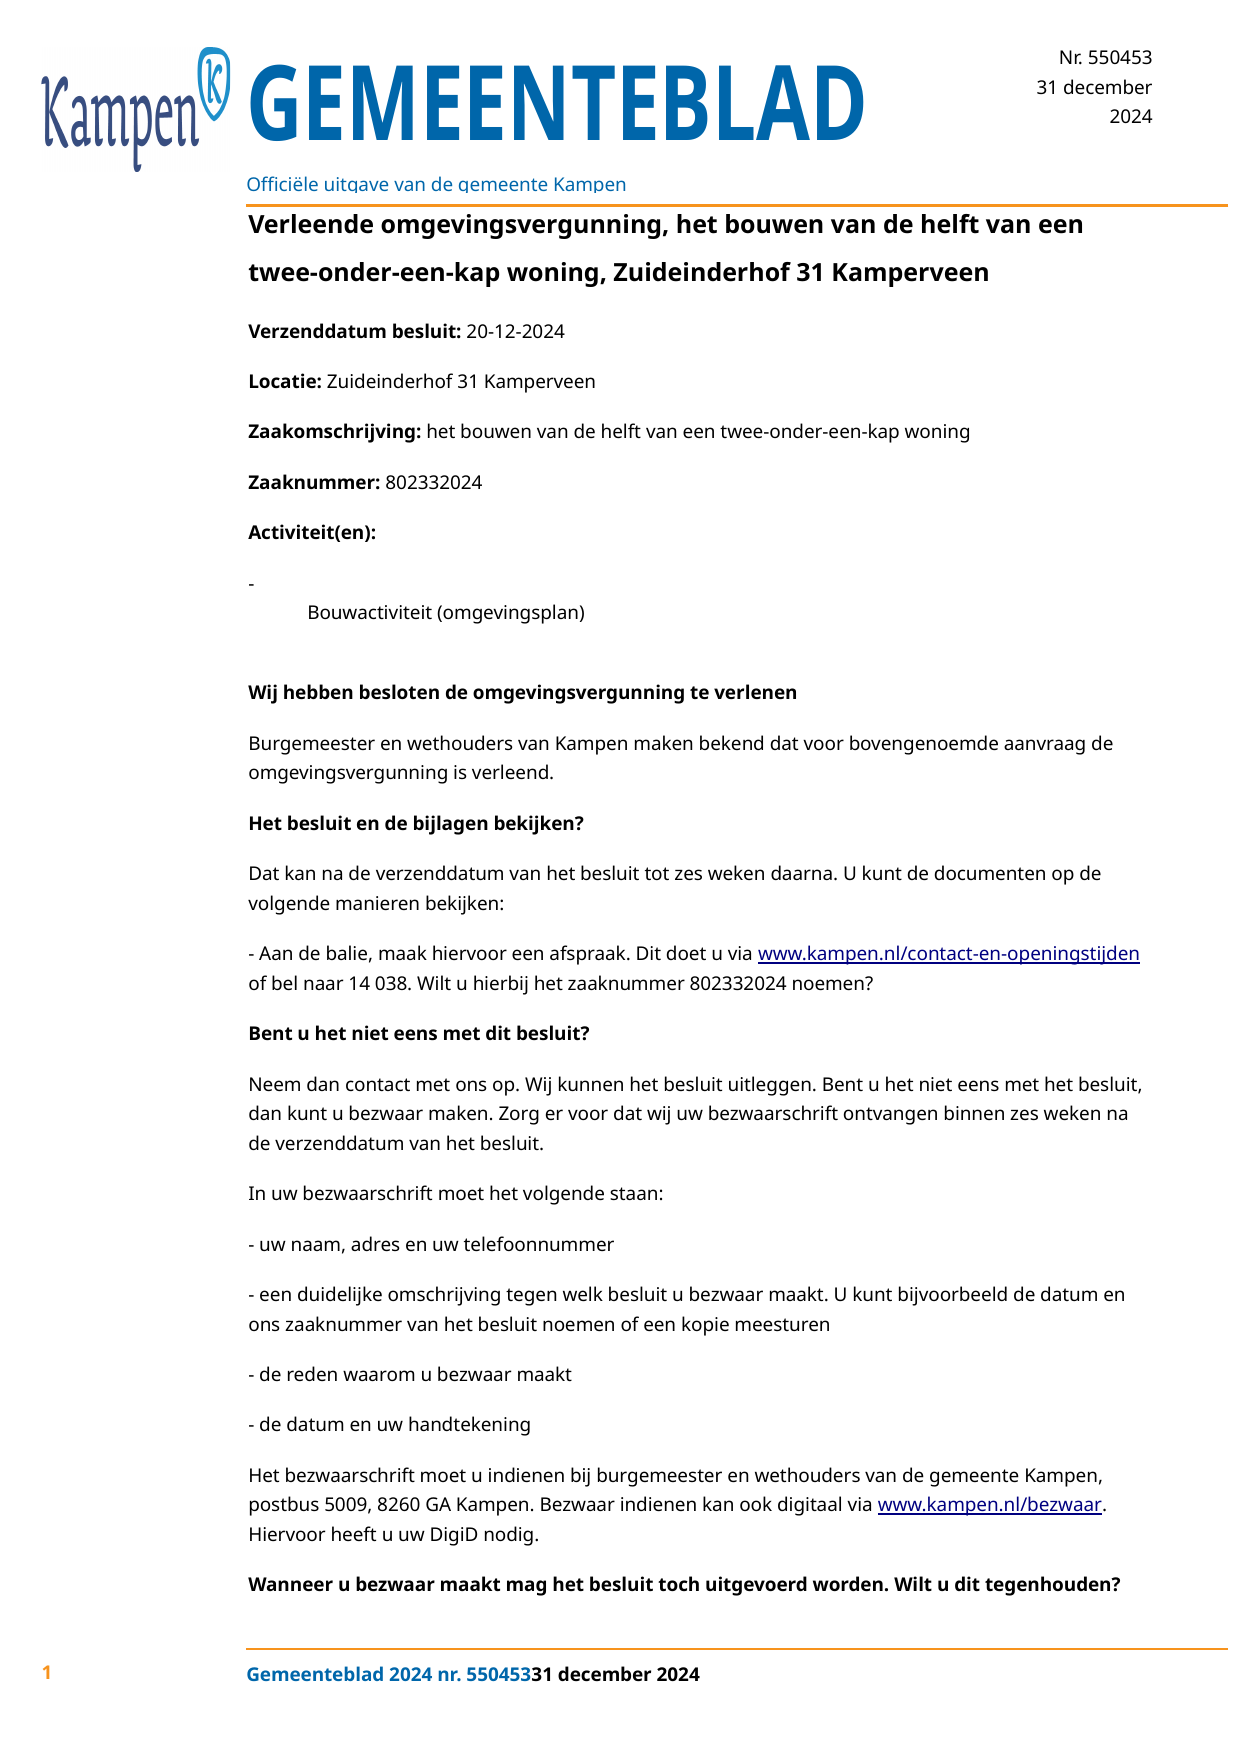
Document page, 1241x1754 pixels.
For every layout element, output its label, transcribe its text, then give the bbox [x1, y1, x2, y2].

picture [41, 47, 231, 172]
text - uw naam, adres en uw telefoonnummer [248, 1231, 1152, 1257]
text In uw bezwaarschrift moet het volgende staan: [248, 1180, 1152, 1206]
text - een duidelijke omschrijving tegen welk besluit u bezwaar maakt. U kunt bijvoorbeeld de datum en ons zaaknummer van het besluit noemen of een kopie meesturen [248, 1281, 1152, 1337]
text - de datum en uw handtekening [248, 1412, 1152, 1437]
text Verzenddatum besluit: 20-12-2024 [248, 318, 1152, 344]
text - Aan de balie, maak hiervoor een afspraak. Dit doet u via www.kampen.nl/contact-en-openingstijden of bel naar 14 038. Wilt u hierbij het zaaknummer 802332024 noemen? [248, 940, 1152, 996]
text Verleende omgevingsvergunning, het bouwen van de helft van een twee-onder-een-kap woning, Zuideinderhof 31 Kamperveen [248, 207, 1152, 288]
text Locatie: Zuideinderhof 31 Kamperveen [248, 368, 1152, 394]
text Zaaknummer: 802332024 [248, 469, 1152, 495]
text - de reden waarom u bezwaar maakt [248, 1361, 1152, 1387]
text Wij hebben besloten de omgevingsvergunning te verlenen [248, 679, 1152, 705]
text Dat kan na de verzenddatum van het besluit tot zes weken daarna. U kunt de documenten op de volgende manieren bekijken: [248, 860, 1152, 916]
text Burgemeester en wethouders van Kampen maken bekend dat voor bovengenoemde aanvraag de omgevingsvergunning is verleend. [248, 730, 1152, 785]
text Het bezwaarschrift moet u indienen bij burgemeester en wethouders van de gemeente Kampen, postbus 5009, 8260 GA Kampen. Bezwaar indienen kan ook digitaal via www.kampen.nl/bezwaar. Hiervoor heeft u uw DigiD nodig. [248, 1462, 1152, 1547]
text Activiteit(en): [248, 519, 1152, 545]
text Wanneer u bezwaar maakt mag het besluit toch uitgevoerd worden. Wilt u dit tegenhouden? [248, 1572, 1152, 1597]
text Bent u het niet eens met dit besluit? [248, 1020, 1152, 1046]
text Het besluit en de bijlagen bekijken? [248, 810, 1152, 836]
text Zaakomschrijving: het bouwen van de helft van een twee-onder-een-kap woning [248, 419, 1152, 444]
text Neem dan contact met ons op. Wij kunnen het besluit uitleggen. Bent u het niet eens met het besluit, dan kunt u bezwaar maken. Zorg er voor dat wij uw bezwaarschrift ontvangen binnen zes weken na de verzenddatum van het besluit. [248, 1071, 1152, 1156]
list Bouwactiviteit (omgevingsplan) [248, 599, 1152, 625]
